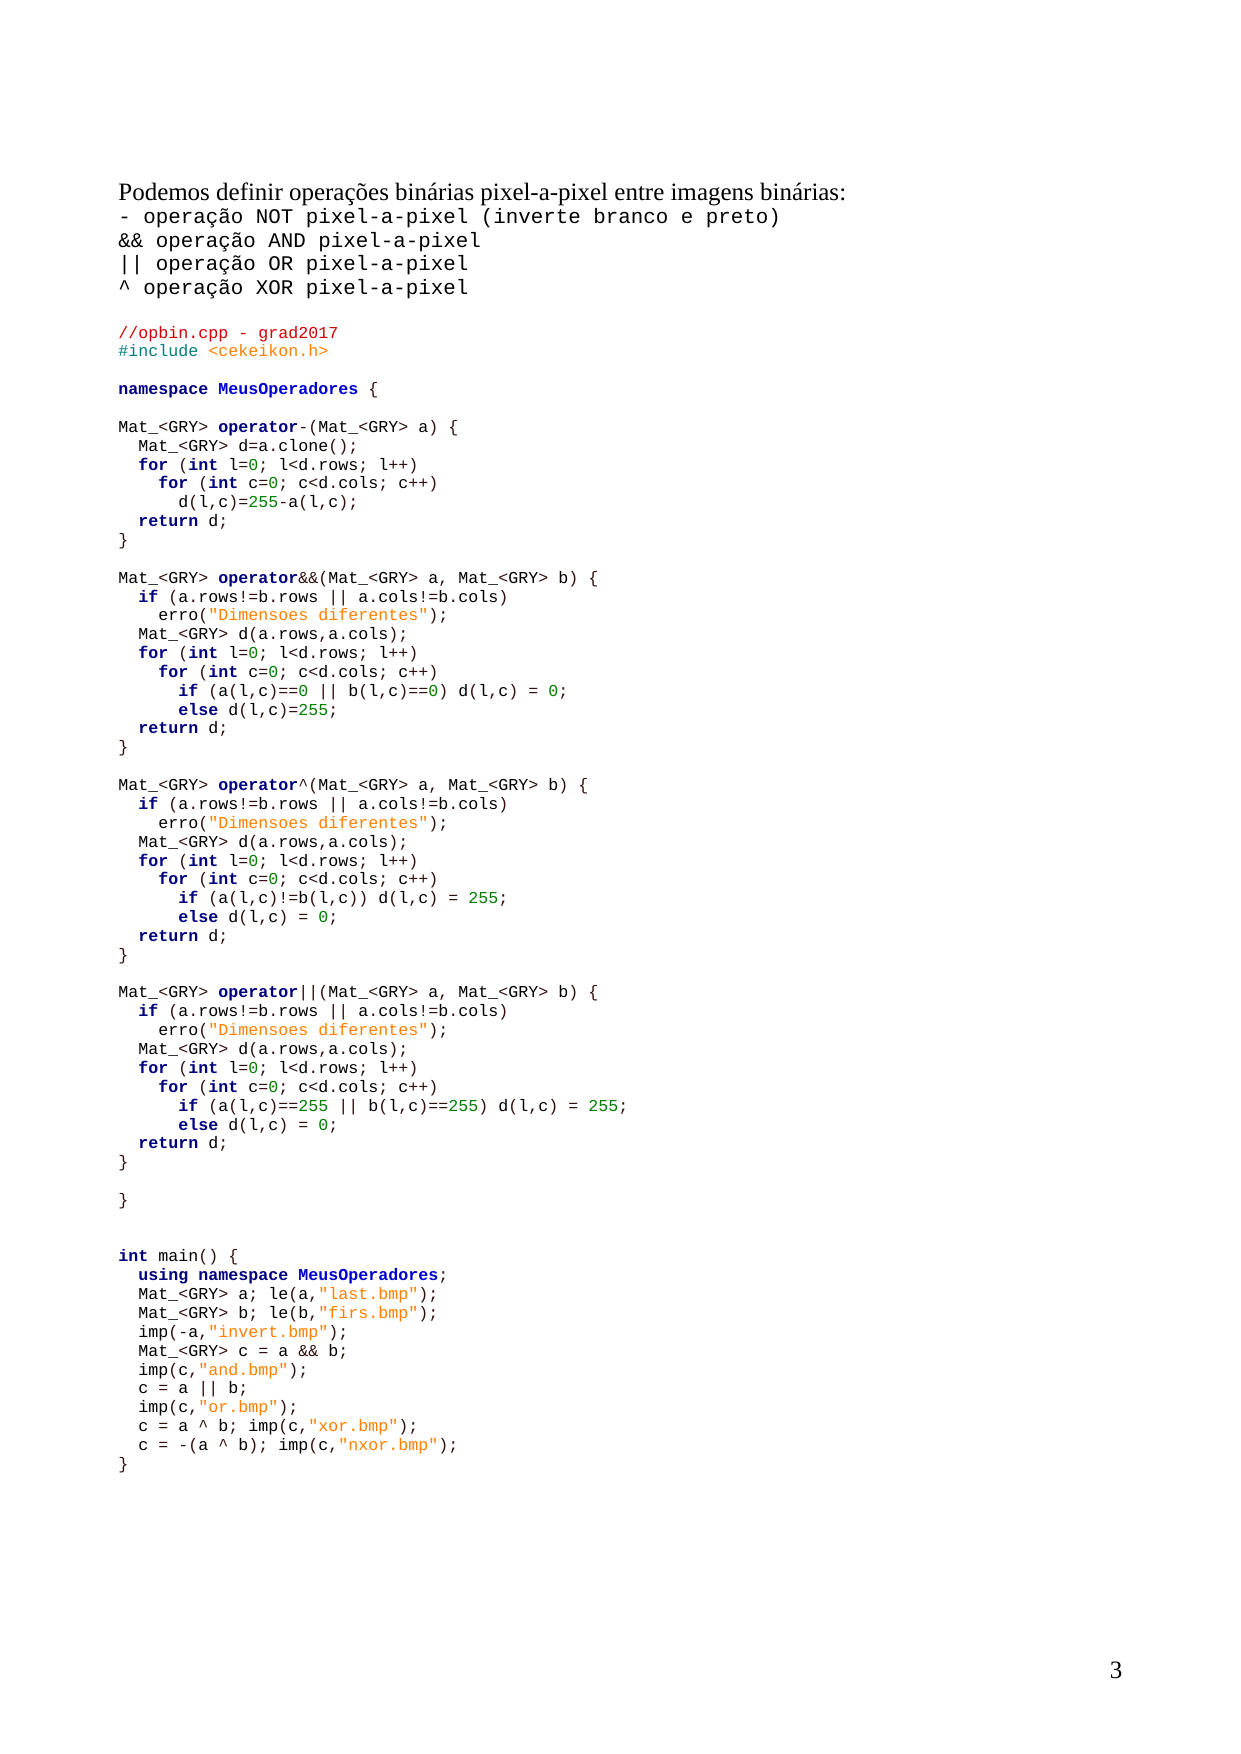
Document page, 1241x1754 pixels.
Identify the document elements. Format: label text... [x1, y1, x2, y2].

text || operação OR pixel-a-pixel [118, 253, 1122, 277]
text - operação NOT pixel-a-pixel (inverte branco e preto) [118, 206, 1122, 229]
text Podemos definir operações binárias pixel-a-pixel entre imagens binárias: [118, 177, 1122, 206]
text ^ operação XOR pixel-a-pixel [118, 277, 1122, 301]
text //opbin.cpp - grad2017 #include <cekeikon.h> namespace MeusOperadores { Mat_<GRY> operator-(Mat_<GRY> a) { Mat_<GRY> d=a.clone(); for (int l=0; l<d.rows; l++) for (int c=0; c<d.cols; c++) d(l,c)=255-a(l,c); return d; } Mat_<GRY> operator&&(Mat_<GRY> a, Mat_<GRY> b) { if (a.rows!=b.rows || a.cols!=b.cols) erro("Dimensoes diferentes"); Mat_<GRY> d(a.rows,a.cols); for (int l=0; l<d.rows; l++) for (int c=0; c<d.cols; c++) if (a(l,c)==0 || b(l,c)==0) d(l,c) = 0; else d(l,c)=255; return d; } Mat_<GRY> operator^(Mat_<GRY> a, Mat_<GRY> b) { if (a.rows!=b.rows || a.cols!=b.cols) erro("Dimensoes diferentes"); Mat_<GRY> d(a.rows,a.cols); for (int l=0; l<d.rows; l++) for (int c=0; c<d.cols; c++) if (a(l,c)!=b(l,c)) d(l,c) = 255; else d(l,c) = 0; return d; } Mat_<GRY> operator||(Mat_<GRY> a, Mat_<GRY> b) { if (a.rows!=b.rows || a.cols!=b.cols) erro("Dimensoes diferentes"); Mat_<GRY> d(a.rows,a.cols); for (int l=0; l<d.rows; l++) for (int c=0; c<d.cols; c++) if (a(l,c)==255 || b(l,c)==255) d(l,c) = 255; else d(l,c) = 0; return d; } } int main() { using namespace MeusOperadores; Mat_<GRY> a; le(a,"last.bmp"); Mat_<GRY> b; le(b,"firs.bmp"); imp(-a,"invert.bmp"); Mat_<GRY> c = a && b; imp(c,"and.bmp"); c = a || b; imp(c,"or.bmp"); c = a ^ b; imp(c,"xor.bmp"); c = -(a ^ b); imp(c,"nxor.bmp"); } [118, 324, 1122, 1474]
text && operação AND pixel-a-pixel [118, 229, 1122, 253]
